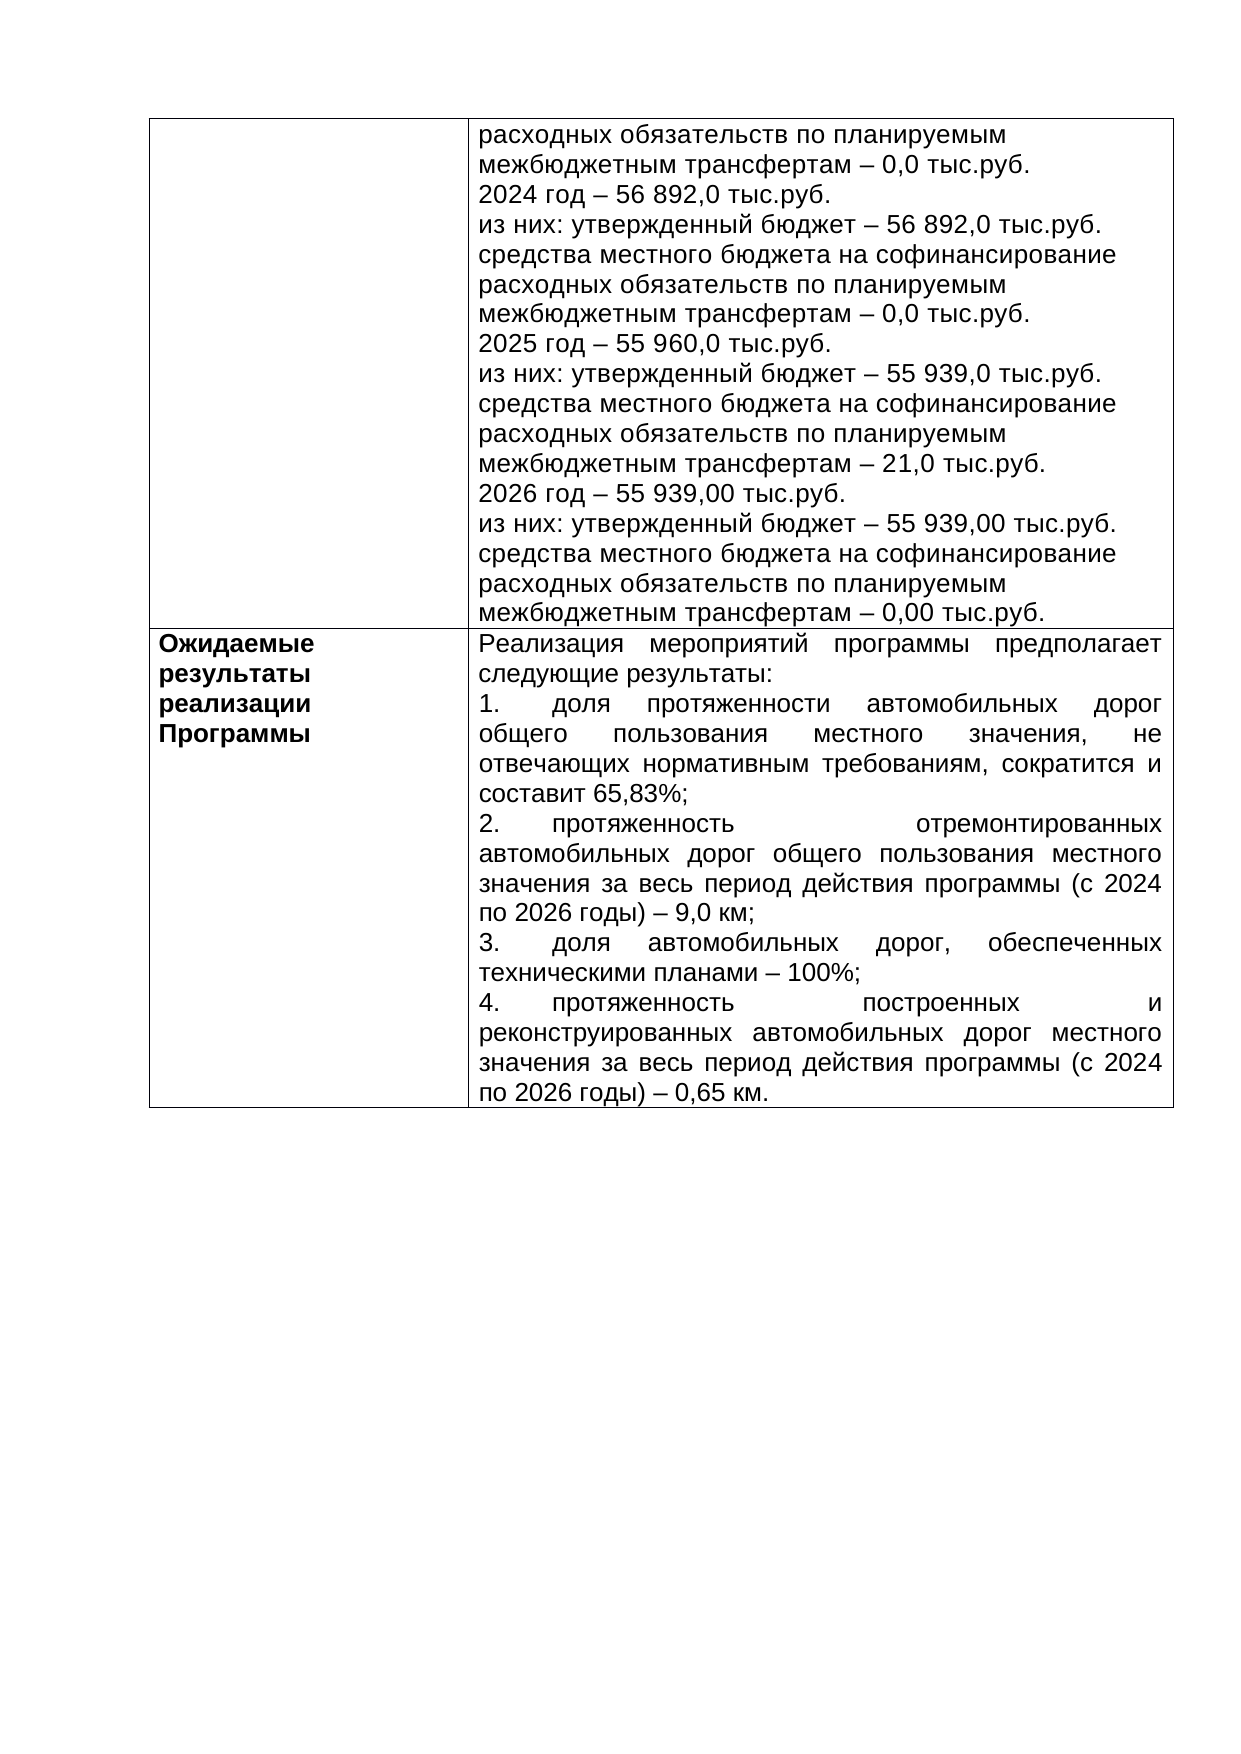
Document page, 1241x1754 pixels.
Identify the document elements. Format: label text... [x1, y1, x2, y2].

table_cell [150, 119, 468, 627]
table_cell Ожидаемые результаты реализации Программы [150, 629, 468, 1107]
table_cell расходных обязательств по планируемым межбюджетным трансфертам – 0,0 тыс.руб. 2024 год – 56 892,0 тыс.руб. из них: утвержденный бюджет – 56 892,0 тыс.руб. средства местного бюджета на софинансирование расходных обязательств по планируемым межбюджетным трансфертам – 0,0 тыс.руб. 2025 год – 55 960,0 тыс.руб. из них: утвержденный бюджет – 55 939,0 тыс.руб. средства местного бюджета на софинансирование расходных обязательств по планируемым межбюджетным трансфертам – 21,0 тыс.руб. 2026 год – 55 939,00 тыс.руб. из них: утвержденный бюджет – 55 939,00 тыс.руб. средства местного бюджета на софинансирование расходных обязательств по планируемым межбюджетным трансфертам – 0,00 тыс.руб. [469, 119, 1173, 627]
table_cell Реализация мероприятий программы предполагает следующие результаты: доля протяженности автомобильных дорог общего пользования местного значения, не отвечающих нормативным требованиям, сократится и составит 65,83%; протяженность отремонтированных автомобильных дорог общего пользования местного значения за весь период действия программы (с 2024 по 2026 годы) – 9,0 км; доля автомобильных дорог, обеспеченных техническими планами – 100%; протяженность построенных и реконструированных автомобильных дорог местного значения за весь период действия программы (с 2024 по 2026 годы) – 0,65 км. [469, 629, 1173, 1107]
